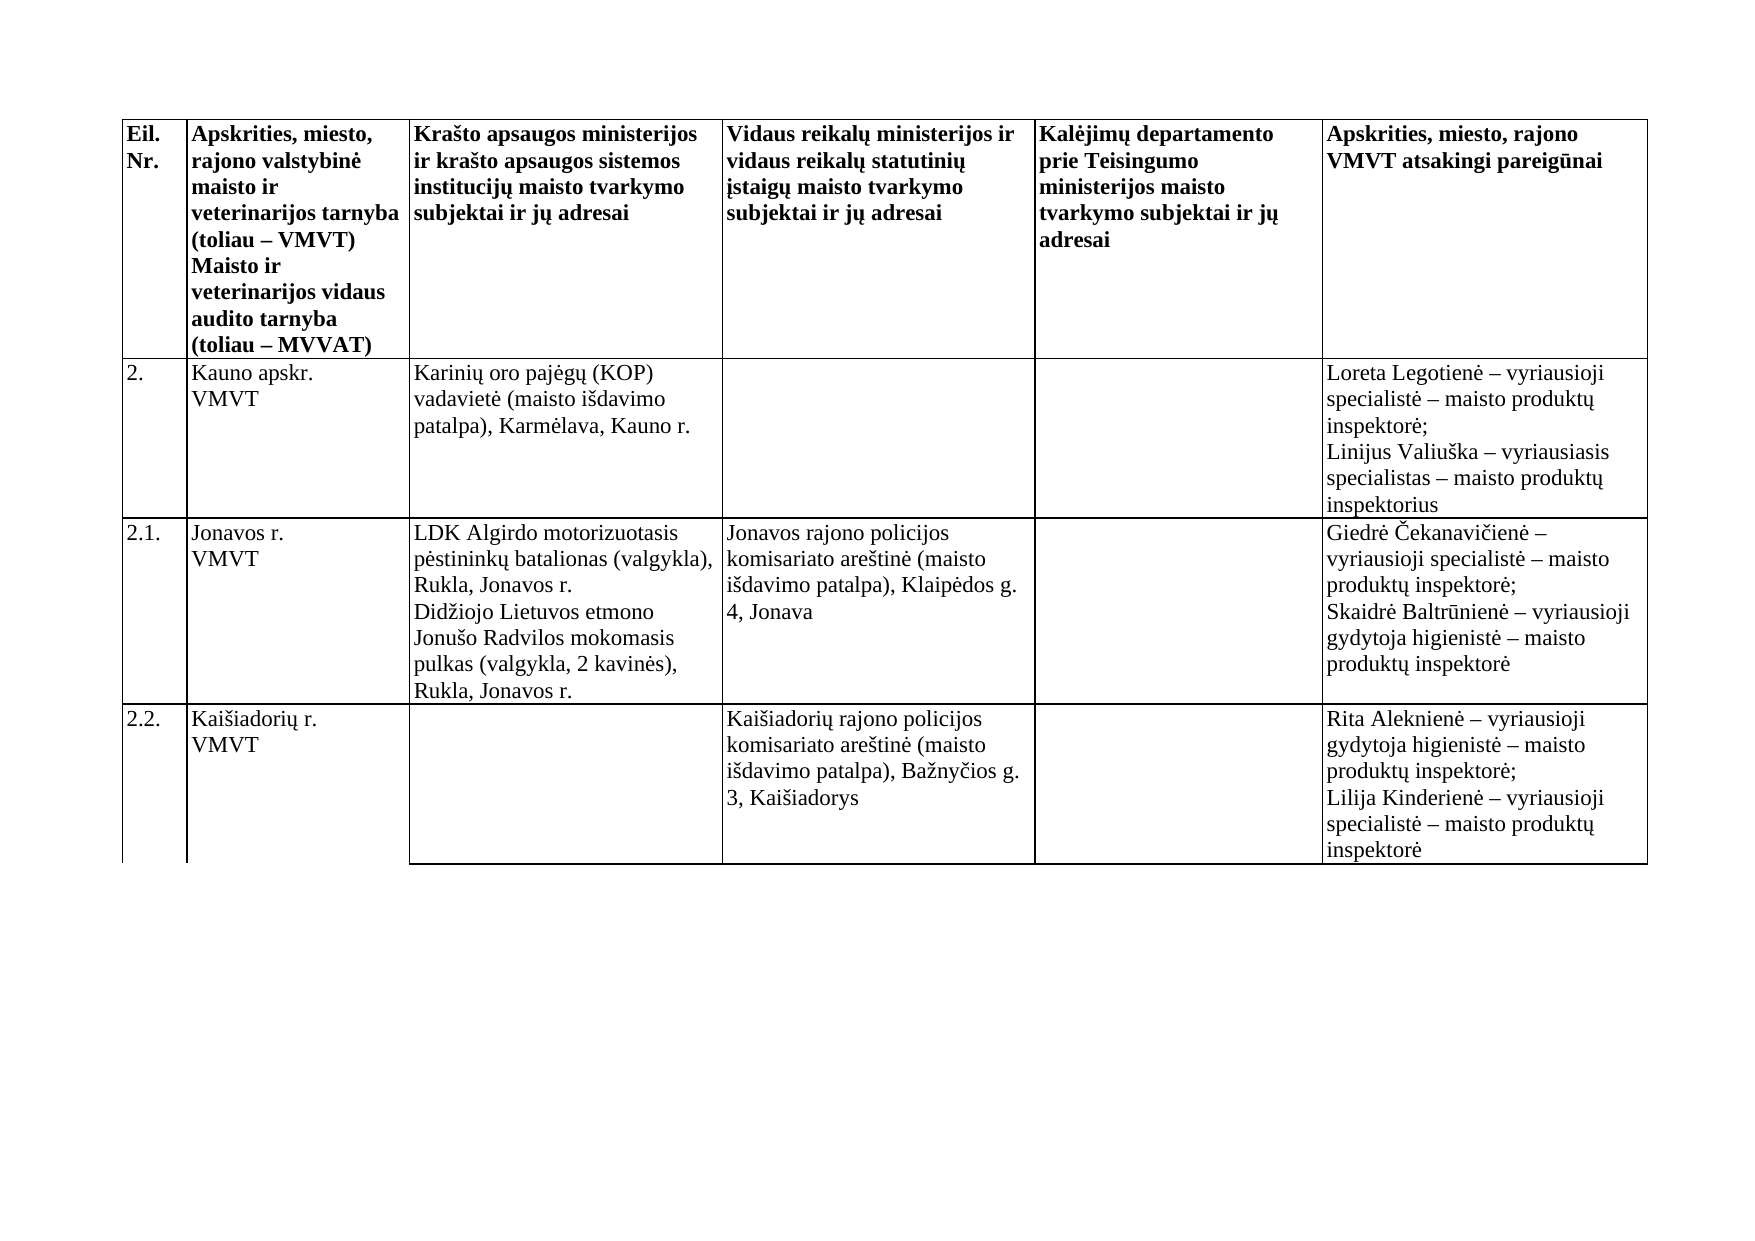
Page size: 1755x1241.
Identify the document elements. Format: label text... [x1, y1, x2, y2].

table_cell 2.2. [123, 705, 186, 863]
table_cell 2. [123, 359, 186, 517]
table_cell [1036, 705, 1322, 863]
table_cell Kaišiadorių rajono policijos komisariato areštinė (maisto išdavimo patalpa), Bažnyčios g. 3, Kaišiadorys [723, 705, 1034, 863]
table_cell [1036, 359, 1322, 517]
table_cell [1036, 519, 1322, 703]
table_header Kalėjimų departamento prie Teisingumo ministerijos maisto tvarkymo subjektai ir jų adresai [1036, 120, 1322, 357]
table_header Krašto apsaugos ministerijos ir krašto apsaugos sistemos institucijų maisto tvarkymo subjektai ir jų adresai [410, 120, 722, 357]
table_cell Jonavos rajono policijos komisariato areštinė (maisto išdavimo patalpa), Klaipėdos g. 4, Jonava [723, 519, 1034, 703]
table_header Vidaus reikalų ministerijos ir vidaus reikalų statutinių įstaigų maisto tvarkymo subjektai ir jų adresai [723, 120, 1034, 357]
table_cell 2.1. [123, 519, 186, 703]
table_cell Giedrė Čekanavičienė – vyriausioji specialistė – maisto produktų inspektorė; Skaidrė Baltrūnienė – vyriausioji gydytoja higienistė – maisto produktų inspektorė [1323, 519, 1647, 703]
table_cell [723, 359, 1034, 517]
table_header Eil. Nr. [123, 120, 186, 357]
table_cell Karinių oro pajėgų (KOP) vadavietė (maisto išdavimo patalpa), Karmėlava, Kauno r. [410, 359, 722, 517]
table_cell Kauno apskr. VMVT [188, 359, 409, 517]
table_cell Kaišiadorių r. VMVT [188, 705, 409, 863]
table_cell [410, 705, 722, 863]
table_header Apskrities, miesto, rajono VMVT atsakingi pareigūnai [1323, 120, 1647, 357]
table_cell Jonavos r. VMVT [188, 519, 409, 703]
